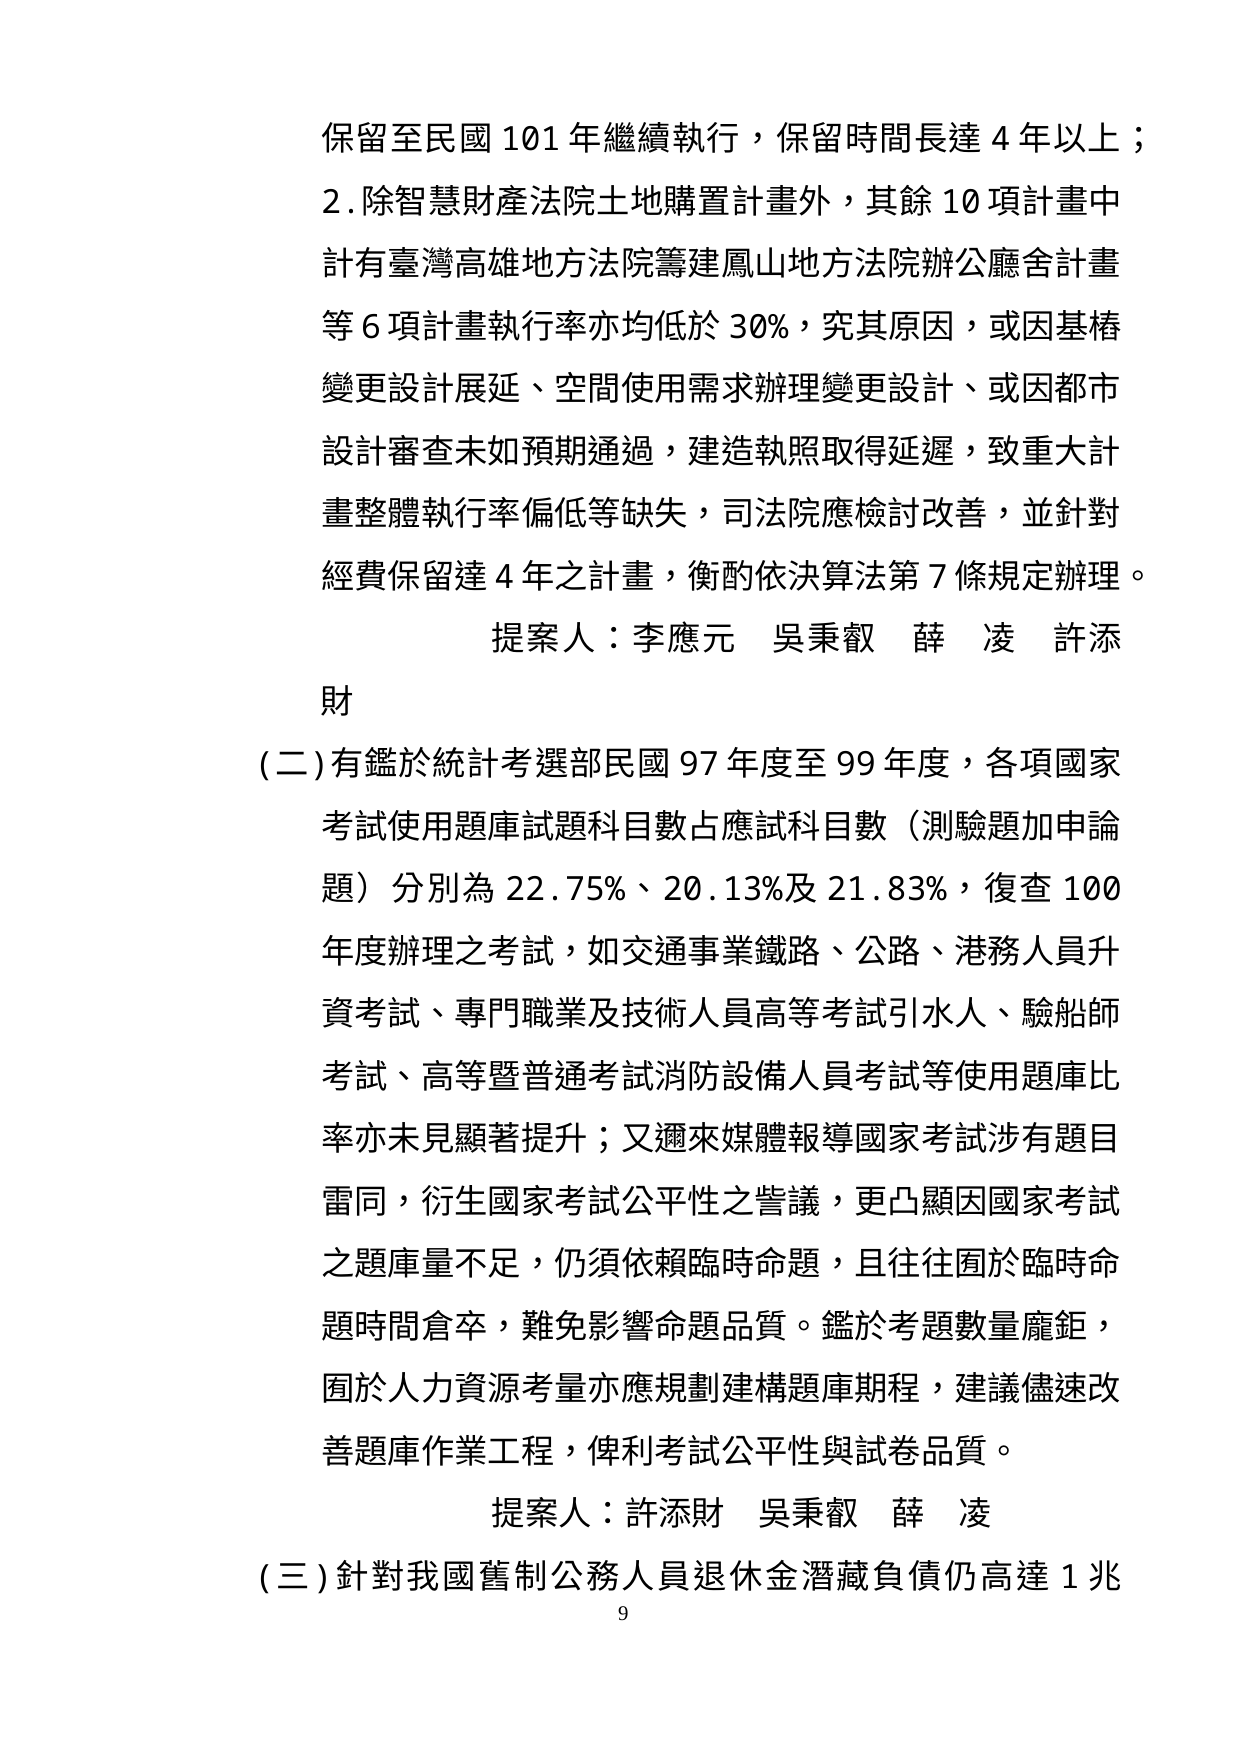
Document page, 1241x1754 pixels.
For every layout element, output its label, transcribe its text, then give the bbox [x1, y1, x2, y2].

text (三)針對我國舊制公務人員退休金潛藏負債仍高達1兆 [254, 1532, 1122, 1594]
text (二)有鑑於統計考選部民國97年度至99年度，各項國家考試使用題庫試題科目數占應試科目數（測驗題加申論題）分別為22.75%、20.13%及21.83%，復查100年度辦理之考試，如交通事業鐵路、公路、港務人員升資考試、專門職業及技術人員高等考試引水人、驗船師考試、高等暨普通考試消防設備人員考試等使用題庫比率亦未見顯著提升；又邇來媒體報導國家考試涉有題目雷同，衍生國家考試公平性之訾議，更凸顯因國家考試之題庫量不足，仍須依賴臨時命題，且往往囿於臨時命題時間倉卒，難免影響命題品質。鑑於考題數量龐鉅，囿於人力資源考量亦應規劃建構題庫期程，建議儘速改善題庫作業工程，俾利考試公平性與試卷品質。 [254, 719, 1122, 1469]
text 提案人：李應元 吳秉叡 薛 凌 許添財 [321, 594, 1122, 719]
text (一)針對司法院主管100年度重大計畫可支用預算數為18億餘元，執行數計5億5﹐700餘萬元，執行率為30.95%，雖已較民國97年度至99年度之10.34%、12.30%及18.68%提升，惟仍屬偏低，經查核有：1.民國95年至97年間編列智慧財產法院土地購置計畫預算金額計6億元，因行政院尚未核定各進駐機關之整體土地配置方案，致無法辦理土地撥用，續予保留至民國101年繼續執行，保留時間長達4年以上；2.除智慧財產法院土地購置計畫外，其餘10項計畫中計有臺灣高雄地方法院籌建鳳山地方法院辦公廳舍計畫等6項計畫執行率亦均低於30%，究其原因，或因基樁變更設計展延、空間使用需求辦理變更設計、或因都市設計審查未如預期通過，建造執照取得延遲，致重大計畫整體執行率偏低等缺失，司法院應檢討改善，並針對經費保留達4年之計畫，衡酌依決算法第7條規定辦理。 [254, 94, 1122, 594]
text 提案人：許添財 吳秉叡 薛 凌 [321, 1469, 1122, 1532]
